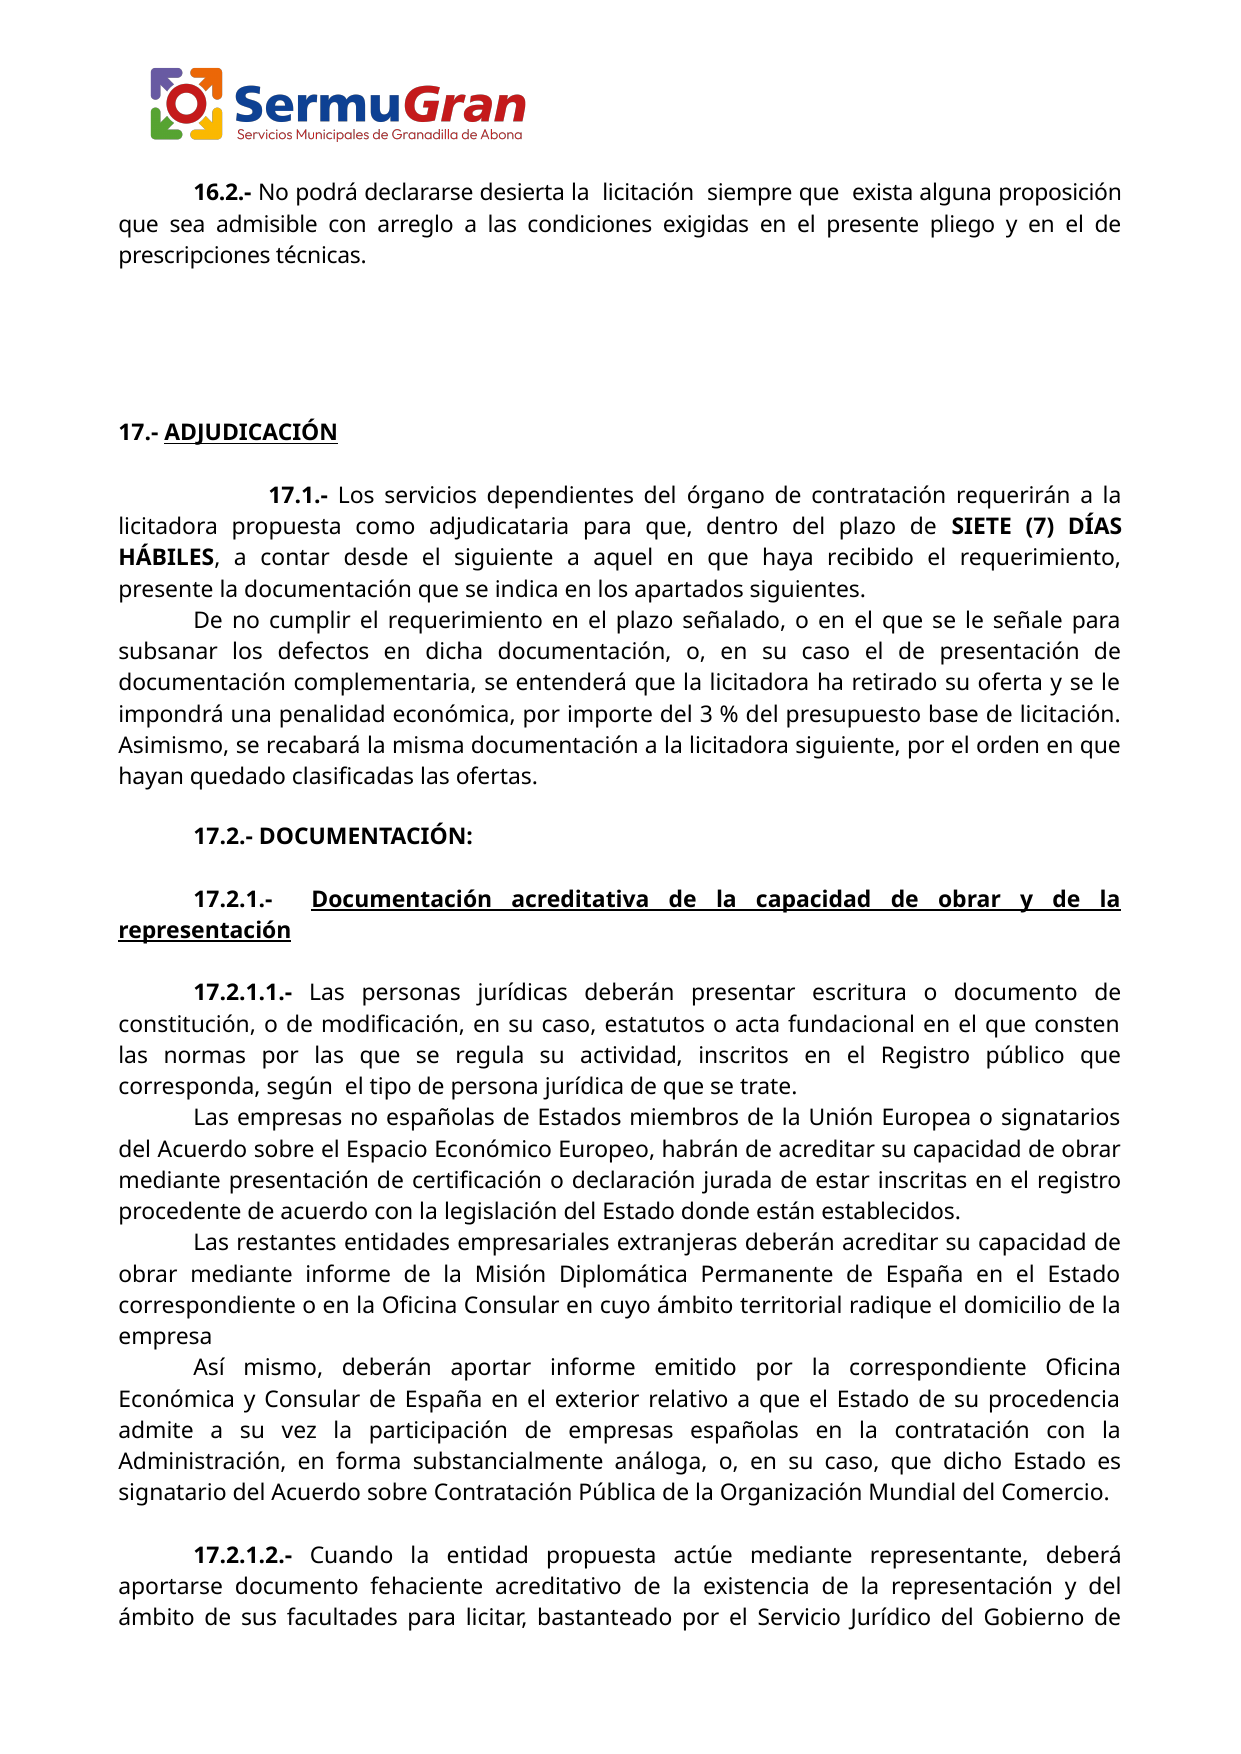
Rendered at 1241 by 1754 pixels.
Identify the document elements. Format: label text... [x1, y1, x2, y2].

text 17.2.1.1.- Las personas jurídicas deberán presentar escritura o documento de constitución, o de modificación, en su caso, estatutos o acta fundacional en el que consten las normas por las que se regula su actividad, inscritos en el Registro público que corresponda, según el tipo de persona jurídica de que se trate. [118, 976, 1122, 1101]
text 17.1.- Los servicios dependientes del órgano de contratación requerirán a la licitadora propuesta como adjudicataria para que, dentro del plazo de SIETE (7) DÍAS HÁBILES, a contar desde el siguiente a aquel en que haya recibido el requerimiento, presente la documentación que se indica en los apartados siguientes. [118, 479, 1122, 604]
text Así mismo, deberán aportar informe emitido por la correspondiente Oficina Económica y Consular de España en el exterior relativo a que el Estado de su procedencia admite a su vez la participación de empresas españolas en la contratación con la Administración, en forma substancialmente análoga, o, en su caso, que dicho Estado es signatario del Acuerdo sobre Contratación Pública de la Organización Mundial del Comercio. [118, 1351, 1122, 1508]
text Las restantes entidades empresariales extranjeras deberán acreditar su capacidad de obrar mediante informe de la Misión Diplomática Permanente de España en el Estado correspondiente o en la Oficina Consular en cuyo ámbito territorial radique el domicilio de la empresa [118, 1226, 1122, 1351]
text Las empresas no españolas de Estados miembros de la Unión Europea o signatarios del Acuerdo sobre el Espacio Económico Europeo, habrán de acreditar su capacidad de obrar mediante presentación de certificación o declaración jurada de estar inscritas en el registro procedente de acuerdo con la legislación del Estado donde están establecidos. [118, 1101, 1122, 1226]
text 16.2.- No podrá declararse desierta la licitación siempre que exista alguna proposición que sea admisible con arreglo a las condiciones exigidas en el presente pliego y en el de prescripciones técnicas. [118, 176, 1122, 270]
text 17.2.- DOCUMENTACIÓN: [118, 820, 1122, 851]
text 17.2.1.2.- Cuando la entidad propuesta actúe mediante representante, deberá aportarse documento fehaciente acreditativo de la existencia de la representación y del ámbito de sus facultades para licitar, bastanteado por el Servicio Jurídico del Gobierno de [118, 1539, 1122, 1633]
text 17.- ADJUDICACIÓN [118, 416, 1122, 448]
text 17.2.1.- Documentación acreditativa de la capacidad de obrar y de la representación [118, 883, 1122, 945]
text De no cumplir el requerimiento en el plazo señalado, o en el que se le señale para subsanar los defectos en dicha documentación, o, en su caso el de presentación de documentación complementaria, se entenderá que la licitadora ha retirado su oferta y se le impondrá una penalidad económica, por importe del 3 % del presupuesto base de licitación. Asimismo, se recabará la misma documentación a la licitadora siguiente, por el orden en que hayan quedado clasificadas las ofertas. [118, 604, 1122, 791]
picture [133, 83, 543, 123]
